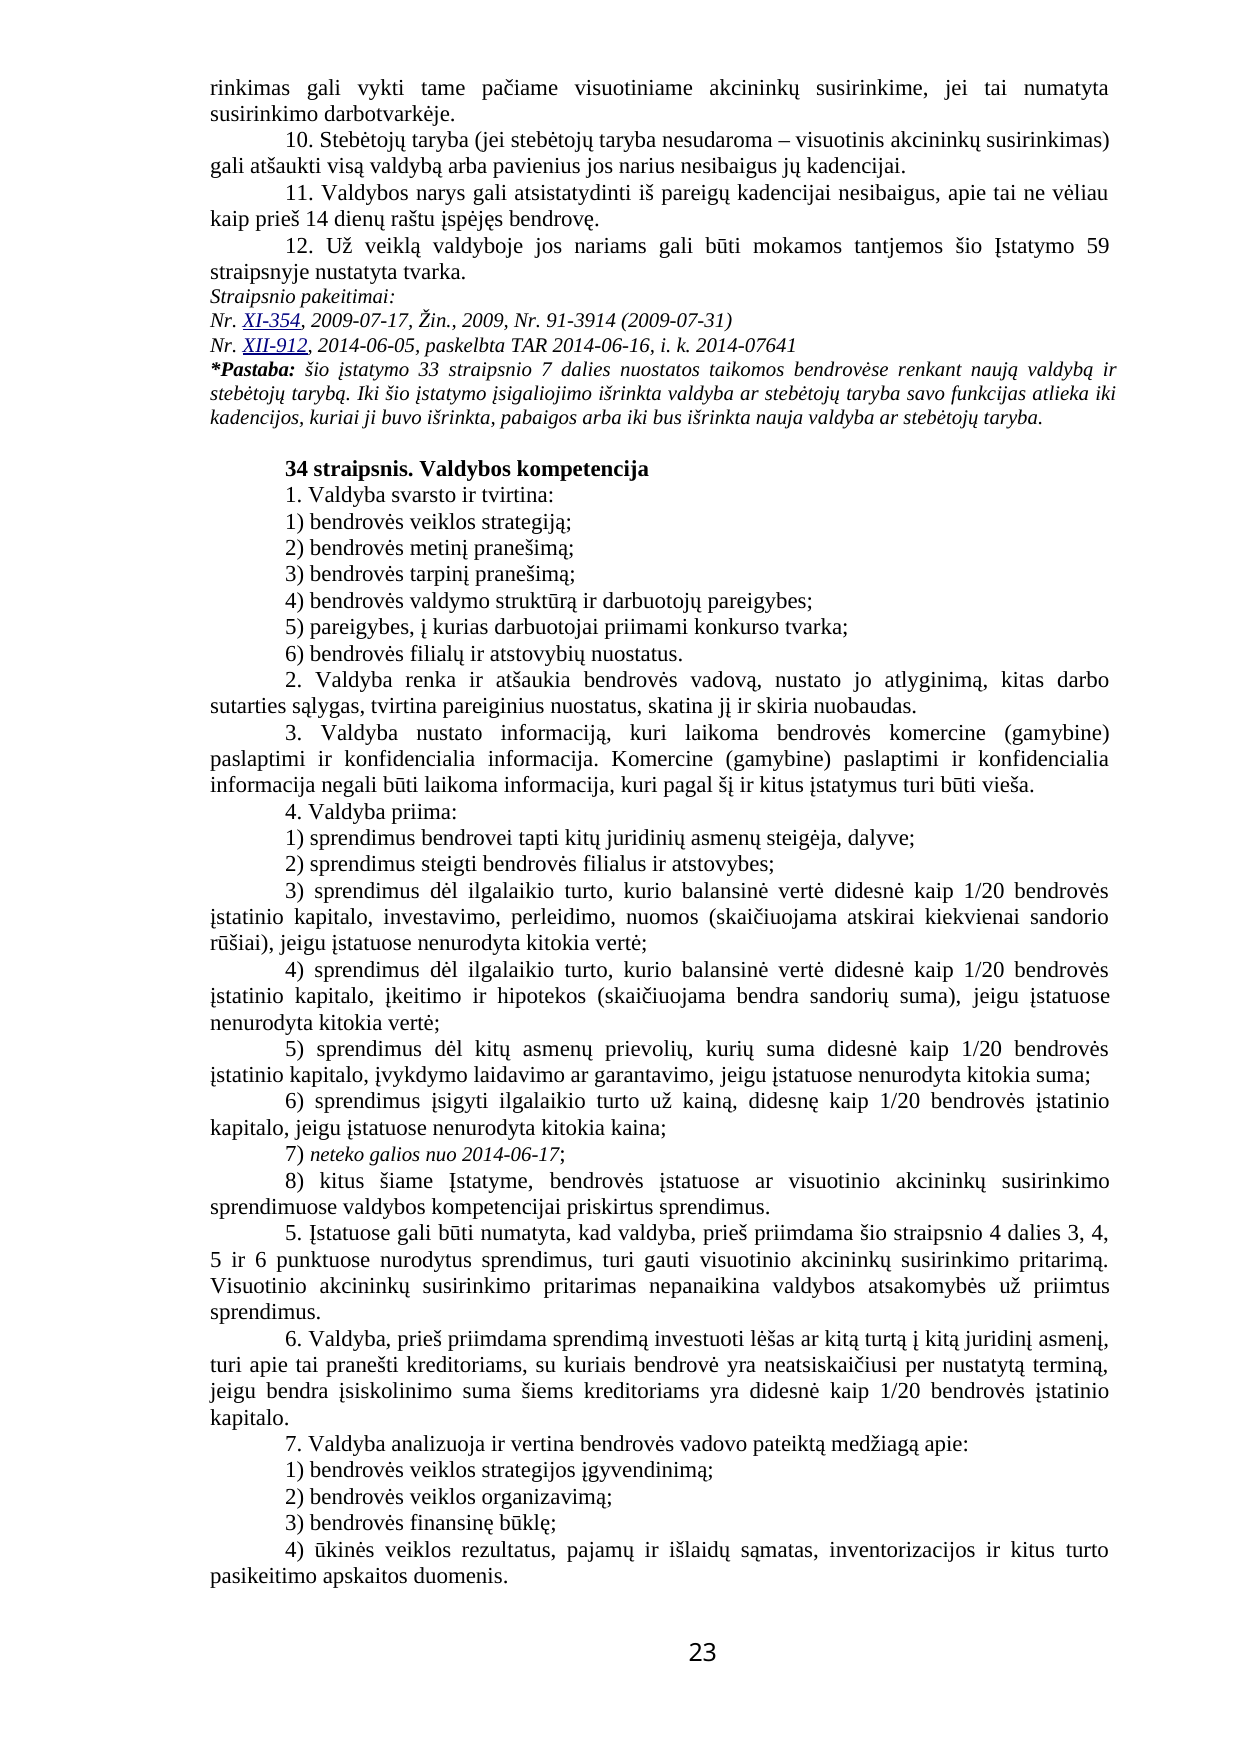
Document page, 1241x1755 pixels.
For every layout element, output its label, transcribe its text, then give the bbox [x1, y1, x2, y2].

text 2) sprendimus steigti bendrovės filialus ir atstovybes; [210, 850, 1111, 877]
text 3) bendrovės tarpinį pranešimą; [210, 561, 1120, 587]
text 4. Valdyba priima: [210, 798, 1111, 824]
text rinkimas gali vykti tame pačiame visuotiniame akcininkų susirinkime, jei tai numatyta susirinkimo darbotvarkėje. [210, 73, 1111, 126]
text 5) sprendimus dėl kitų asmenų prievolių, kurių suma didesnė kaip 1/20 bendrovės įstatinio kapitalo, įvykdymo laidavimo ar garantavimo, jeigu įstatuose nenurodyta kitokia suma; [210, 1035, 1110, 1088]
text 3. Valdyba nustato informaciją, kuri laikoma bendrovės komercine (gamybine) paslaptimi ir konfidencialia informacija. Komercine (gamybine) paslaptimi ir konfidencialia informacija negali būti laikoma informacija, kuri pagal šį ir kitus įstatymus turi būti vieša. [210, 719, 1111, 798]
text 6. Valdyba, prieš priimdama sprendimą investuoti lėšas ar kitą turtą į kitą juridinį asmenį, turi apie tai pranešti kreditoriams, su kuriais bendrovė yra neatsiskaičiusi per nustatytą terminą, jeigu bendra įsiskolinimo suma šiems kreditoriams yra didesnė kaip 1/20 bendrovės įstatinio kapitalo. [210, 1325, 1111, 1430]
text 1. Valdyba svarsto ir tvirtina: [210, 481, 1111, 508]
text 5) pareigybes, į kurias darbuotojai priimami konkurso tvarka; [210, 613, 1111, 639]
text 8) kitus šiame Įstatyme, bendrovės įstatuose ar visuotinio akcininkų susirinkimo sprendimuose valdybos kompetencijai priskirtus sprendimus. [210, 1167, 1111, 1219]
text 12. Už veiklą valdyboje jos nariams gali būti mokamos tantjemos šio Įstatymo 59 straipsnyje nustatyta tvarka. [210, 232, 1111, 284]
text 4) bendrovės valdymo struktūrą ir darbuotojų pareigybes; [210, 587, 1111, 613]
text *Pastaba: šio įstatymo 33 straipsnio 7 dalies nuostatos taikomos bendrovėse renkant naują valdybą ir stebėtojų tarybą. Iki šio įstatymo įsigaliojimo išrinkta valdyba ar stebėtojų taryba savo funkcijas atlieka iki kadencijos, kuriai ji buvo išrinkta, pabaigos arba iki bus išrinkta nauja valdyba ar stebėtojų taryba. [210, 357, 1120, 429]
text 11. Valdybos narys gali atsistatydinti iš pareigų kadencijai nesibaigus, apie tai ne vėliau kaip prieš 14 dienų raštu įspėjęs bendrovę. [210, 179, 1111, 232]
text 1) bendrovės veiklos strategijos įgyvendinimą; [210, 1457, 1111, 1483]
text 5. Įstatuose gali būti numatyta, kad valdyba, prieš priimdama šio straipsnio 4 dalies 3, 4, 5 ir 6 punktuose nurodytus sprendimus, turi gauti visuotinio akcininkų susirinkimo pritarimą. Visuotinio akcininkų susirinkimo pritarimas nepanaikina valdybos atsakomybės už priimtus sprendimus. [210, 1219, 1111, 1325]
text 2) bendrovės veiklos organizavimą; [210, 1483, 1111, 1509]
text 7) neteko galios nuo 2014-06-17; [210, 1140, 1111, 1167]
text 2. Valdyba renka ir atšaukia bendrovės vadovą, nustato jo atlyginimą, kitas darbo sutarties sąlygas, tvirtina pareiginius nuostatus, skatina jį ir skiria nuobaudas. [210, 666, 1111, 719]
text 2) bendrovės metinį pranešimą; [210, 534, 1111, 561]
text 6) bendrovės filialų ir atstovybių nuostatus. [210, 639, 1111, 666]
text 3) sprendimus dėl ilgalaikio turto, kurio balansinė vertė didesnė kaip 1/20 bendrovės įstatinio kapitalo, investavimo, perleidimo, nuomos (skaičiuojama atskirai kiekvienai sandorio rūšiai), jeigu įstatuose nenurodyta kitokia vertė; [210, 877, 1110, 956]
text 10. Stebėtojų taryba (jei stebėtojų taryba nesudaroma – visuotinis akcininkų susirinkimas) gali atšaukti visą valdybą arba pavienius jos narius nesibaigus jų kadencijai. [210, 126, 1111, 179]
text Nr. XII-912, 2014-06-05, paskelbta TAR 2014-06-16, i. k. 2014-07641 [210, 332, 1120, 357]
text 34 straipsnis. Valdybos kompetencija [210, 455, 1111, 481]
text 4) ūkinės veiklos rezultatus, pajamų ir išlaidų sąmatas, inventorizacijos ir kitus turto pasikeitimo apskaitos duomenis. [210, 1536, 1111, 1588]
text Nr. XI-354, 2009-07-17, Žin., 2009, Nr. 91-3914 (2009-07-31) [210, 308, 1120, 332]
text Straipsnio pakeitimai: [210, 284, 1111, 308]
text 3) bendrovės finansinę būklę; [210, 1509, 1111, 1536]
text 7. Valdyba analizuoja ir vertina bendrovės vadovo pateiktą medžiagą apie: [210, 1430, 1111, 1457]
text 6) sprendimus įsigyti ilgalaikio turto už kainą, didesnę kaip 1/20 bendrovės įstatinio kapitalo, jeigu įstatuose nenurodyta kitokia kaina; [210, 1088, 1111, 1140]
text 4) sprendimus dėl ilgalaikio turto, kurio balansinė vertė didesnė kaip 1/20 bendrovės įstatinio kapitalo, įkeitimo ir hipotekos (skaičiuojama bendra sandorių suma), jeigu įstatuose nenurodyta kitokia vertė; [210, 956, 1110, 1035]
text 1) sprendimus bendrovei tapti kitų juridinių asmenų steigėja, dalyve; [210, 824, 1111, 850]
text 1) bendrovės veiklos strategiją; [210, 508, 1111, 534]
